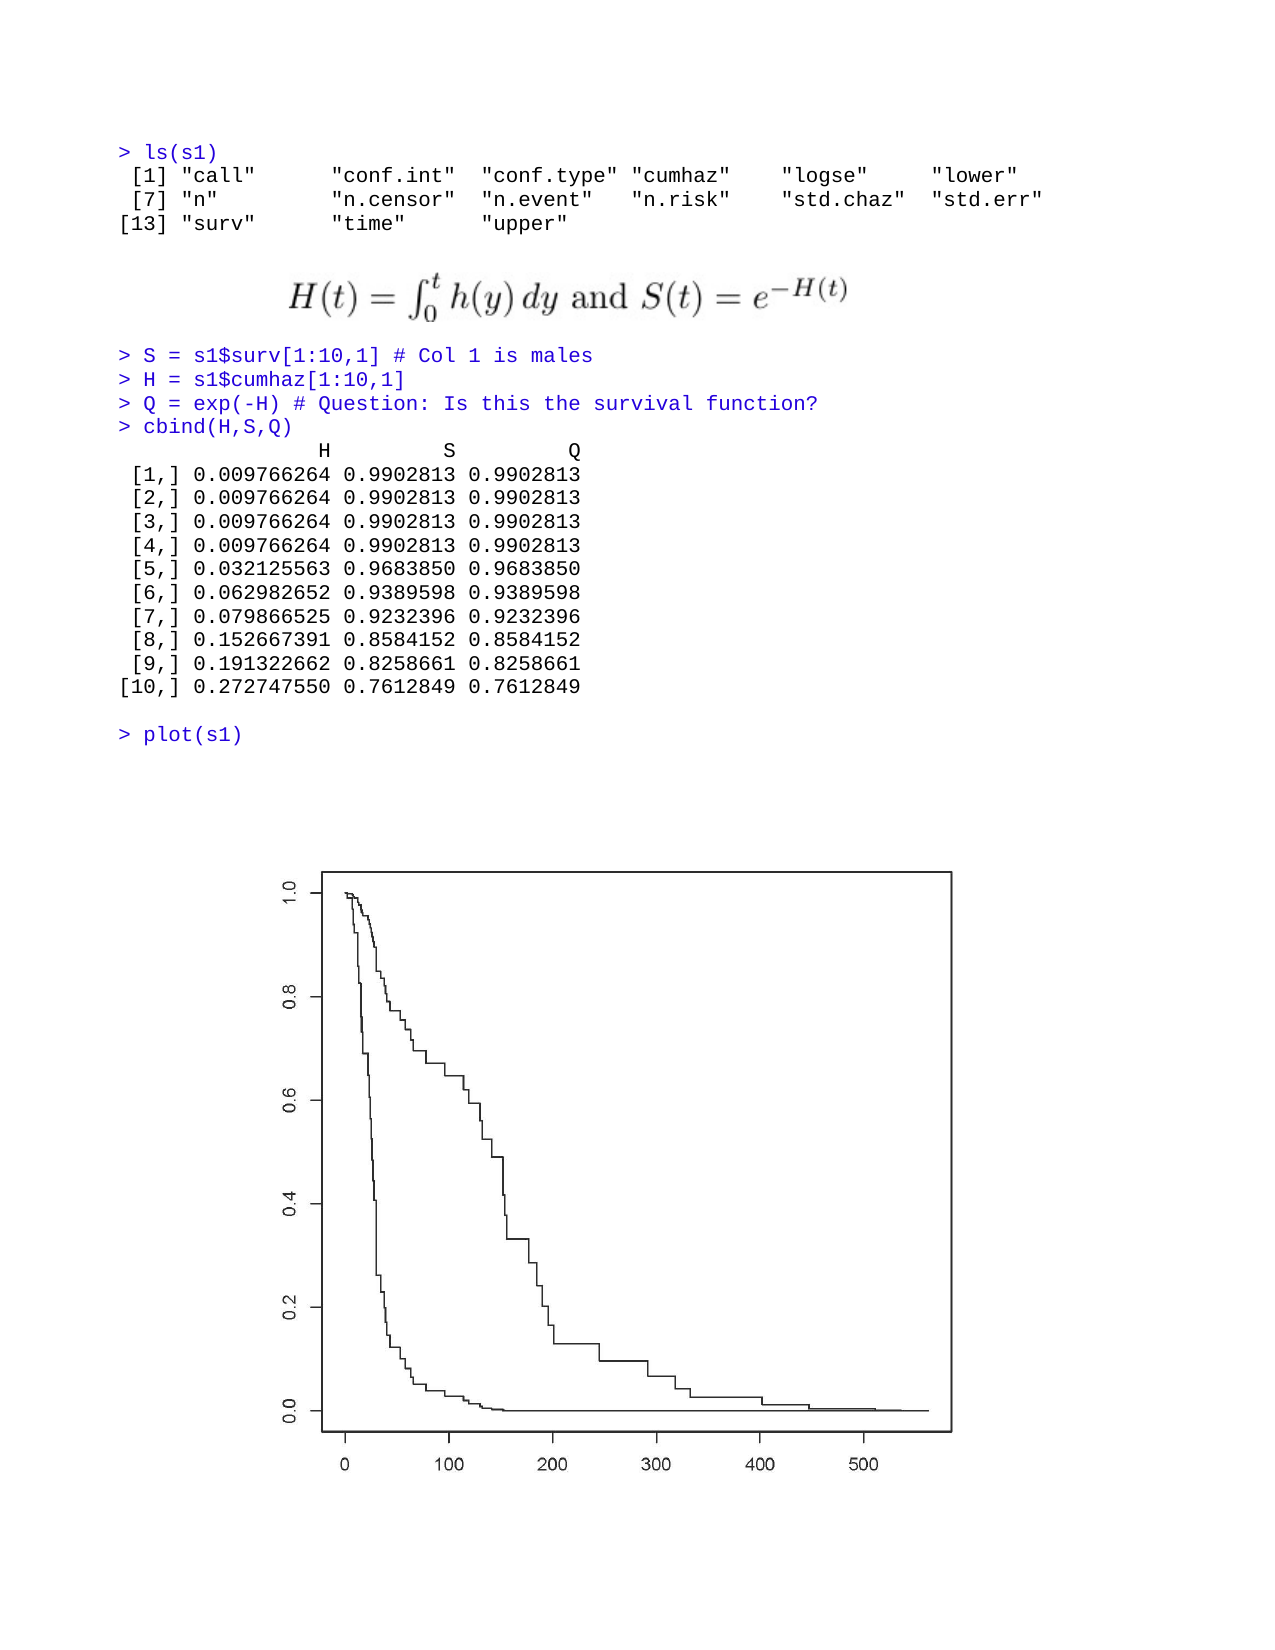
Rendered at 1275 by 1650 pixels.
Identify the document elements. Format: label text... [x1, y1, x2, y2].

text [3,] 0.009766264 0.9902813 0.9902813 [118, 511, 1160, 535]
text [8,] 0.152667391 0.8584152 0.8584152 [118, 629, 1160, 653]
text [10,] 0.272747550 0.7612849 0.7612849 [118, 677, 1160, 700]
text H S Q [118, 440, 1160, 464]
picture [232, 783, 997, 1542]
text [1] "call" "conf.int" "conf.type" "cumhaz" "logse" "lower" [118, 165, 1160, 189]
text [1,] 0.009766264 0.9902813 0.9902813 [118, 464, 1160, 487]
text [13] "surv" "time" "upper" [118, 213, 1160, 236]
text > ls(s1) [118, 142, 1160, 165]
text [2,] 0.009766264 0.9902813 0.9902813 [118, 487, 1160, 511]
text [5,] 0.032125563 0.9683850 0.9683850 [118, 558, 1160, 582]
text [7,] 0.079866525 0.9232396 0.9232396 [118, 606, 1160, 629]
text > cbind(H,S,Q) [118, 416, 1160, 440]
picture [288, 272, 848, 322]
text [9,] 0.191322662 0.8258661 0.8258661 [118, 653, 1160, 677]
text [7] "n" "n.censor" "n.event" "n.risk" "std.chaz" "std.err" [118, 189, 1160, 213]
text > S = s1$surv[1:10,1] # Col 1 is males [118, 346, 1160, 369]
text > H = s1$cumhaz[1:10,1] [118, 369, 1160, 393]
text > Q = exp(-H) # Question: Is this the survival function? [118, 393, 1160, 416]
text [4,] 0.009766264 0.9902813 0.9902813 [118, 535, 1160, 558]
text [6,] 0.062982652 0.9389598 0.9389598 [118, 582, 1160, 606]
text > plot(s1) [118, 724, 1160, 747]
